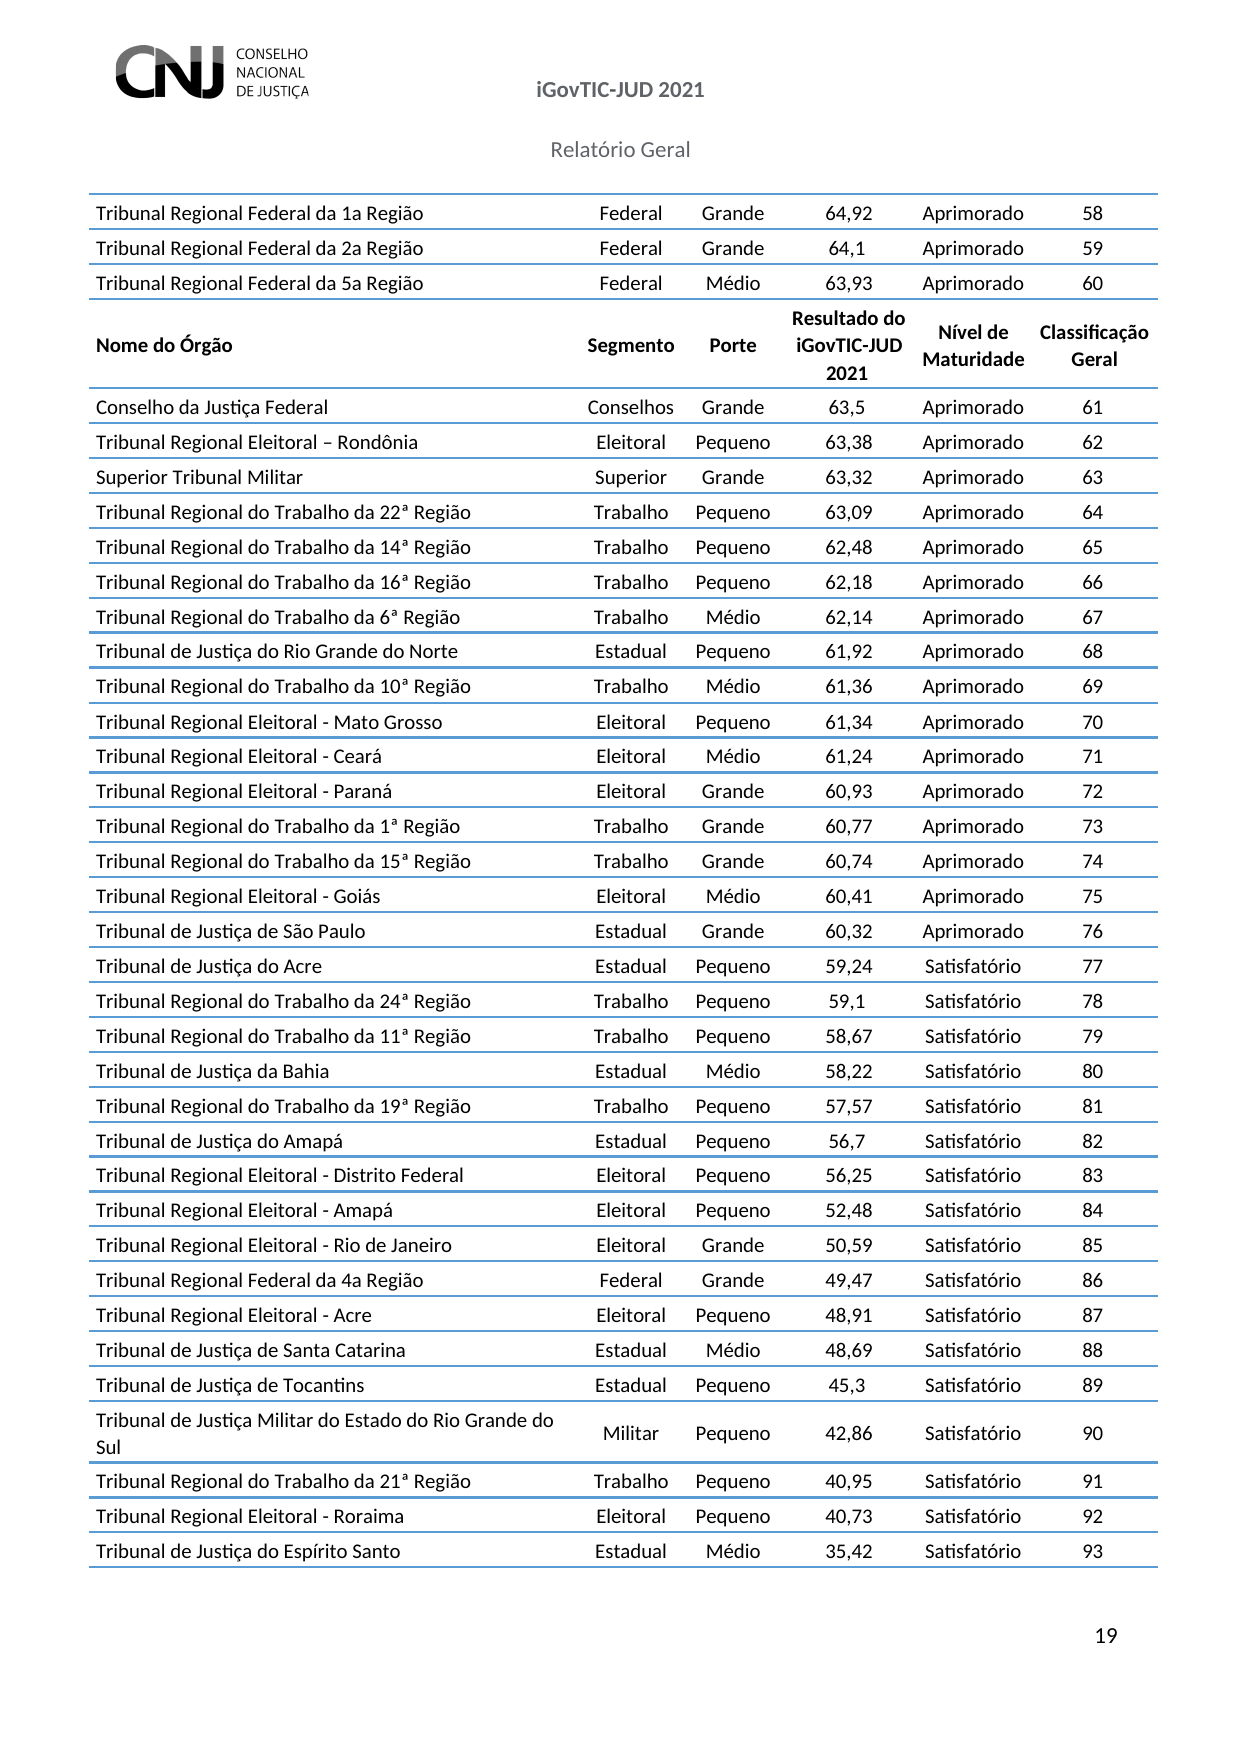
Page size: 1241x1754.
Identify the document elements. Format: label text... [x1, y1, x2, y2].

table_cell 87 [1040, 1297, 1157, 1330]
table_cell Satisfatório [922, 948, 1040, 981]
table_cell Tribunal de Justiça Militar do Estado do Rio Grande do Sul [89, 1402, 587, 1461]
table_cell 63,09 [792, 494, 922, 527]
table_cell 35,42 [792, 1533, 922, 1566]
table_cell Tribunal Regional Eleitoral - Rio de Janeiro [89, 1227, 587, 1260]
table_cell Nome do Órgão [89, 300, 587, 387]
table_cell Pequeno [695, 1018, 792, 1051]
table_cell Aprimorado [922, 739, 1040, 771]
table_cell Estadual [588, 634, 695, 666]
table_cell 63 [1040, 459, 1157, 492]
table_cell Aprimorado [922, 459, 1040, 492]
table_cell Pequeno [695, 564, 792, 597]
table_cell 63,93 [792, 265, 922, 298]
table_cell Eleitoral [588, 1297, 695, 1330]
table_cell Trabalho [588, 1088, 695, 1121]
table_cell 42,86 [792, 1402, 922, 1461]
table_cell 50,59 [792, 1227, 922, 1260]
table_cell 40,73 [792, 1499, 922, 1531]
table_cell 62,48 [792, 529, 922, 562]
table_cell 78 [1040, 983, 1157, 1016]
table_cell Tribunal Regional Eleitoral - Mato Grosso [89, 704, 587, 736]
table_cell Satisfatório [922, 1053, 1040, 1086]
table_cell Tribunal Regional do Trabalho da 14ª Região [89, 529, 587, 562]
table_cell Tribunal Regional do Trabalho da 11ª Região [89, 1018, 587, 1051]
table_cell Aprimorado [922, 265, 1040, 298]
table_cell Estadual [588, 1332, 695, 1365]
table_cell Tribunal de Justiça de Santa Catarina [89, 1332, 587, 1365]
table_cell Satisfatório [922, 1297, 1040, 1330]
table_cell Satisfatório [922, 1088, 1040, 1121]
table_cell 56,25 [792, 1158, 922, 1190]
table_cell Tribunal de Justiça do Acre [89, 948, 587, 981]
table_cell 60,41 [792, 878, 922, 911]
table_cell 75 [1040, 878, 1157, 911]
table_cell Trabalho [588, 843, 695, 876]
table_cell Grande [695, 230, 792, 263]
table_cell Satisfatório [922, 1402, 1040, 1461]
table_cell 48,69 [792, 1332, 922, 1365]
table_cell Tribunal Regional Eleitoral - Goiás [89, 878, 587, 911]
table_cell Classificação Geral [1040, 300, 1157, 387]
table_cell 86 [1040, 1262, 1157, 1295]
table_cell 72 [1040, 774, 1157, 806]
table_cell 68 [1040, 634, 1157, 666]
table_cell Tribunal Regional do Trabalho da 15ª Região [89, 843, 587, 876]
table_cell 64 [1040, 494, 1157, 527]
table_cell 79 [1040, 1018, 1157, 1051]
table_cell Tribunal Regional Eleitoral – Rondônia [89, 424, 587, 457]
table_cell Pequeno [695, 1123, 792, 1155]
table_cell 65 [1040, 529, 1157, 562]
table_cell Satisfatório [922, 1367, 1040, 1400]
table_cell 84 [1040, 1193, 1157, 1225]
table_cell Pequeno [695, 1297, 792, 1330]
table_cell 40,95 [792, 1464, 922, 1496]
table_cell Satisfatório [922, 1158, 1040, 1190]
table_cell Médio [695, 1053, 792, 1086]
table_cell Grande [695, 1262, 792, 1295]
table_cell Tribunal Regional Federal da 4a Região [89, 1262, 587, 1295]
table_cell Conselho da Justiça Federal [89, 389, 587, 422]
table_cell Pequeno [695, 634, 792, 666]
table_cell Estadual [588, 913, 695, 946]
table_cell 61,36 [792, 669, 922, 702]
table_cell Federal [588, 265, 695, 298]
table_cell Aprimorado [922, 704, 1040, 736]
table_cell Médio [695, 265, 792, 298]
table_cell Eleitoral [588, 1499, 695, 1531]
table_cell 60,93 [792, 774, 922, 806]
table_cell 64,92 [792, 195, 922, 228]
table_cell 62 [1040, 424, 1157, 457]
table_cell 59,1 [792, 983, 922, 1016]
table_cell Estadual [588, 1533, 695, 1566]
table_cell 81 [1040, 1088, 1157, 1121]
table_cell Trabalho [588, 529, 695, 562]
table_cell Médio [695, 1533, 792, 1566]
table_cell 82 [1040, 1123, 1157, 1155]
table_cell 57,57 [792, 1088, 922, 1121]
table_cell Tribunal Regional Federal da 1a Região [89, 195, 587, 228]
table_cell Estadual [588, 1053, 695, 1086]
table_cell Nível de Maturidade [922, 300, 1040, 387]
table_cell Eleitoral [588, 1227, 695, 1260]
table_cell Pequeno [695, 1499, 792, 1531]
table_cell 74 [1040, 843, 1157, 876]
table_cell 85 [1040, 1227, 1157, 1260]
table_cell Pequeno [695, 529, 792, 562]
table_cell Pequeno [695, 1367, 792, 1400]
table_cell Aprimorado [922, 913, 1040, 946]
table_cell Superior Tribunal Militar [89, 459, 587, 492]
table_cell Trabalho [588, 669, 695, 702]
table_cell Satisfatório [922, 1193, 1040, 1225]
table_cell Tribunal Regional Eleitoral - Acre [89, 1297, 587, 1330]
table_cell Trabalho [588, 599, 695, 631]
table_cell Estadual [588, 948, 695, 981]
table_cell Tribunal Regional do Trabalho da 24ª Região [89, 983, 587, 1016]
table_cell Grande [695, 389, 792, 422]
table_cell Federal [588, 230, 695, 263]
table_cell Pequeno [695, 424, 792, 457]
table_cell 56,7 [792, 1123, 922, 1155]
table_cell Resultado do iGovTIC-JUD 2021 [792, 300, 922, 387]
table_cell Grande [695, 459, 792, 492]
table_cell Médio [695, 878, 792, 911]
table_cell 58,22 [792, 1053, 922, 1086]
table_cell Pequeno [695, 1088, 792, 1121]
table_cell 64,1 [792, 230, 922, 263]
table_cell Trabalho [588, 983, 695, 1016]
table_cell Estadual [588, 1123, 695, 1155]
table_cell 67 [1040, 599, 1157, 631]
table_cell Tribunal Regional Eleitoral - Distrito Federal [89, 1158, 587, 1190]
table_cell Eleitoral [588, 739, 695, 771]
table_cell Eleitoral [588, 1158, 695, 1190]
table_cell Tribunal Regional do Trabalho da 1ª Região [89, 808, 587, 841]
table_cell Tribunal Regional Eleitoral - Ceará [89, 739, 587, 771]
table_cell Tribunal de Justiça de Tocantins [89, 1367, 587, 1400]
table_cell Tribunal Regional do Trabalho da 10ª Região [89, 669, 587, 702]
table_cell Porte [695, 300, 792, 387]
table_cell 77 [1040, 948, 1157, 981]
table_cell 66 [1040, 564, 1157, 597]
table_cell Pequeno [695, 1464, 792, 1496]
table_cell 80 [1040, 1053, 1157, 1086]
table_cell Aprimorado [922, 634, 1040, 666]
table_cell Tribunal Regional Federal da 2a Região [89, 230, 587, 263]
table_cell Tribunal Regional do Trabalho da 22ª Região [89, 494, 587, 527]
table_cell Tribunal Regional do Trabalho da 16ª Região [89, 564, 587, 597]
table_cell Pequeno [695, 1402, 792, 1461]
table_cell Grande [695, 195, 792, 228]
table_cell 76 [1040, 913, 1157, 946]
table_cell Aprimorado [922, 669, 1040, 702]
table_cell Aprimorado [922, 195, 1040, 228]
table_cell 58 [1040, 195, 1157, 228]
table_cell 61,24 [792, 739, 922, 771]
table_cell Aprimorado [922, 564, 1040, 597]
table_cell Aprimorado [922, 843, 1040, 876]
table_cell 92 [1040, 1499, 1157, 1531]
table_cell Tribunal Regional do Trabalho da 21ª Região [89, 1464, 587, 1496]
table_cell Pequeno [695, 1193, 792, 1225]
table_cell Grande [695, 1227, 792, 1260]
table_cell 49,47 [792, 1262, 922, 1295]
table_cell Aprimorado [922, 878, 1040, 911]
table_cell 71 [1040, 739, 1157, 771]
table_cell 88 [1040, 1332, 1157, 1365]
table_cell 63,38 [792, 424, 922, 457]
table_cell 62,18 [792, 564, 922, 597]
table_cell Grande [695, 808, 792, 841]
table_cell 60,74 [792, 843, 922, 876]
table_cell Aprimorado [922, 808, 1040, 841]
table_cell Satisfatório [922, 1123, 1040, 1155]
table_cell Aprimorado [922, 774, 1040, 806]
table_cell Aprimorado [922, 599, 1040, 631]
table_cell 89 [1040, 1367, 1157, 1400]
table_cell 45,3 [792, 1367, 922, 1400]
table_cell Conselhos [588, 389, 695, 422]
table_cell Superior [588, 459, 695, 492]
table_cell 70 [1040, 704, 1157, 736]
table_cell Grande [695, 774, 792, 806]
table_cell Tribunal de Justiça do Amapá [89, 1123, 587, 1155]
table_cell Satisfatório [922, 1018, 1040, 1051]
table_cell 61,34 [792, 704, 922, 736]
table_cell Tribunal de Justiça do Espírito Santo [89, 1533, 587, 1566]
table_cell Pequeno [695, 494, 792, 527]
table_cell Federal [588, 195, 695, 228]
table_cell Trabalho [588, 1464, 695, 1496]
table_cell 61,92 [792, 634, 922, 666]
table_cell Tribunal Regional Eleitoral - Amapá [89, 1193, 587, 1225]
table_cell 91 [1040, 1464, 1157, 1496]
table_cell Pequeno [695, 983, 792, 1016]
table_cell Tribunal Regional Eleitoral - Roraima [89, 1499, 587, 1531]
table_cell Tribunal Regional Federal da 5a Região [89, 265, 587, 298]
table_cell 60,32 [792, 913, 922, 946]
table_cell 90 [1040, 1402, 1157, 1461]
table_cell Aprimorado [922, 424, 1040, 457]
table_cell Aprimorado [922, 389, 1040, 422]
table_cell Aprimorado [922, 494, 1040, 527]
table_cell Eleitoral [588, 424, 695, 457]
table_cell 69 [1040, 669, 1157, 702]
table_cell Trabalho [588, 808, 695, 841]
table_cell Eleitoral [588, 704, 695, 736]
table_cell Grande [695, 843, 792, 876]
table_cell Satisfatório [922, 983, 1040, 1016]
table_cell 60,77 [792, 808, 922, 841]
table_cell Satisfatório [922, 1332, 1040, 1365]
table_cell Satisfatório [922, 1262, 1040, 1295]
table_cell Trabalho [588, 564, 695, 597]
table_cell Tribunal de Justiça de São Paulo [89, 913, 587, 946]
table_cell 83 [1040, 1158, 1157, 1190]
table_cell Médio [695, 599, 792, 631]
table_cell 48,91 [792, 1297, 922, 1330]
table_cell Militar [588, 1402, 695, 1461]
table_cell 62,14 [792, 599, 922, 631]
table_cell Trabalho [588, 494, 695, 527]
table_cell Aprimorado [922, 230, 1040, 263]
table_cell Tribunal Regional do Trabalho da 6ª Região [89, 599, 587, 631]
table_cell Satisfatório [922, 1499, 1040, 1531]
table_cell Médio [695, 739, 792, 771]
table_cell Tribunal Regional do Trabalho da 19ª Região [89, 1088, 587, 1121]
table_cell 73 [1040, 808, 1157, 841]
table_cell Pequeno [695, 948, 792, 981]
table_cell Pequeno [695, 1158, 792, 1190]
table_cell 93 [1040, 1533, 1157, 1566]
table_cell Eleitoral [588, 774, 695, 806]
table_cell Segmento [588, 300, 695, 387]
table_cell Estadual [588, 1367, 695, 1400]
table_cell 60 [1040, 265, 1157, 298]
table_cell Grande [695, 913, 792, 946]
table_cell Satisfatório [922, 1464, 1040, 1496]
table_cell 61 [1040, 389, 1157, 422]
table_cell 59 [1040, 230, 1157, 263]
table_cell Médio [695, 1332, 792, 1365]
table_cell Tribunal de Justiça do Rio Grande do Norte [89, 634, 587, 666]
table_cell 63,5 [792, 389, 922, 422]
table_cell Satisfatório [922, 1533, 1040, 1566]
table_cell 58,67 [792, 1018, 922, 1051]
table_cell Satisfatório [922, 1227, 1040, 1260]
table_cell Trabalho [588, 1018, 695, 1051]
table_cell Médio [695, 669, 792, 702]
table_cell Eleitoral [588, 878, 695, 911]
table_cell Aprimorado [922, 529, 1040, 562]
table_cell Tribunal Regional Eleitoral - Paraná [89, 774, 587, 806]
table_cell 63,32 [792, 459, 922, 492]
table_cell 59,24 [792, 948, 922, 981]
table_cell Pequeno [695, 704, 792, 736]
table_cell Eleitoral [588, 1193, 695, 1225]
table_cell Tribunal de Justiça da Bahia [89, 1053, 587, 1086]
table_cell 52,48 [792, 1193, 922, 1225]
table_cell Federal [588, 1262, 695, 1295]
